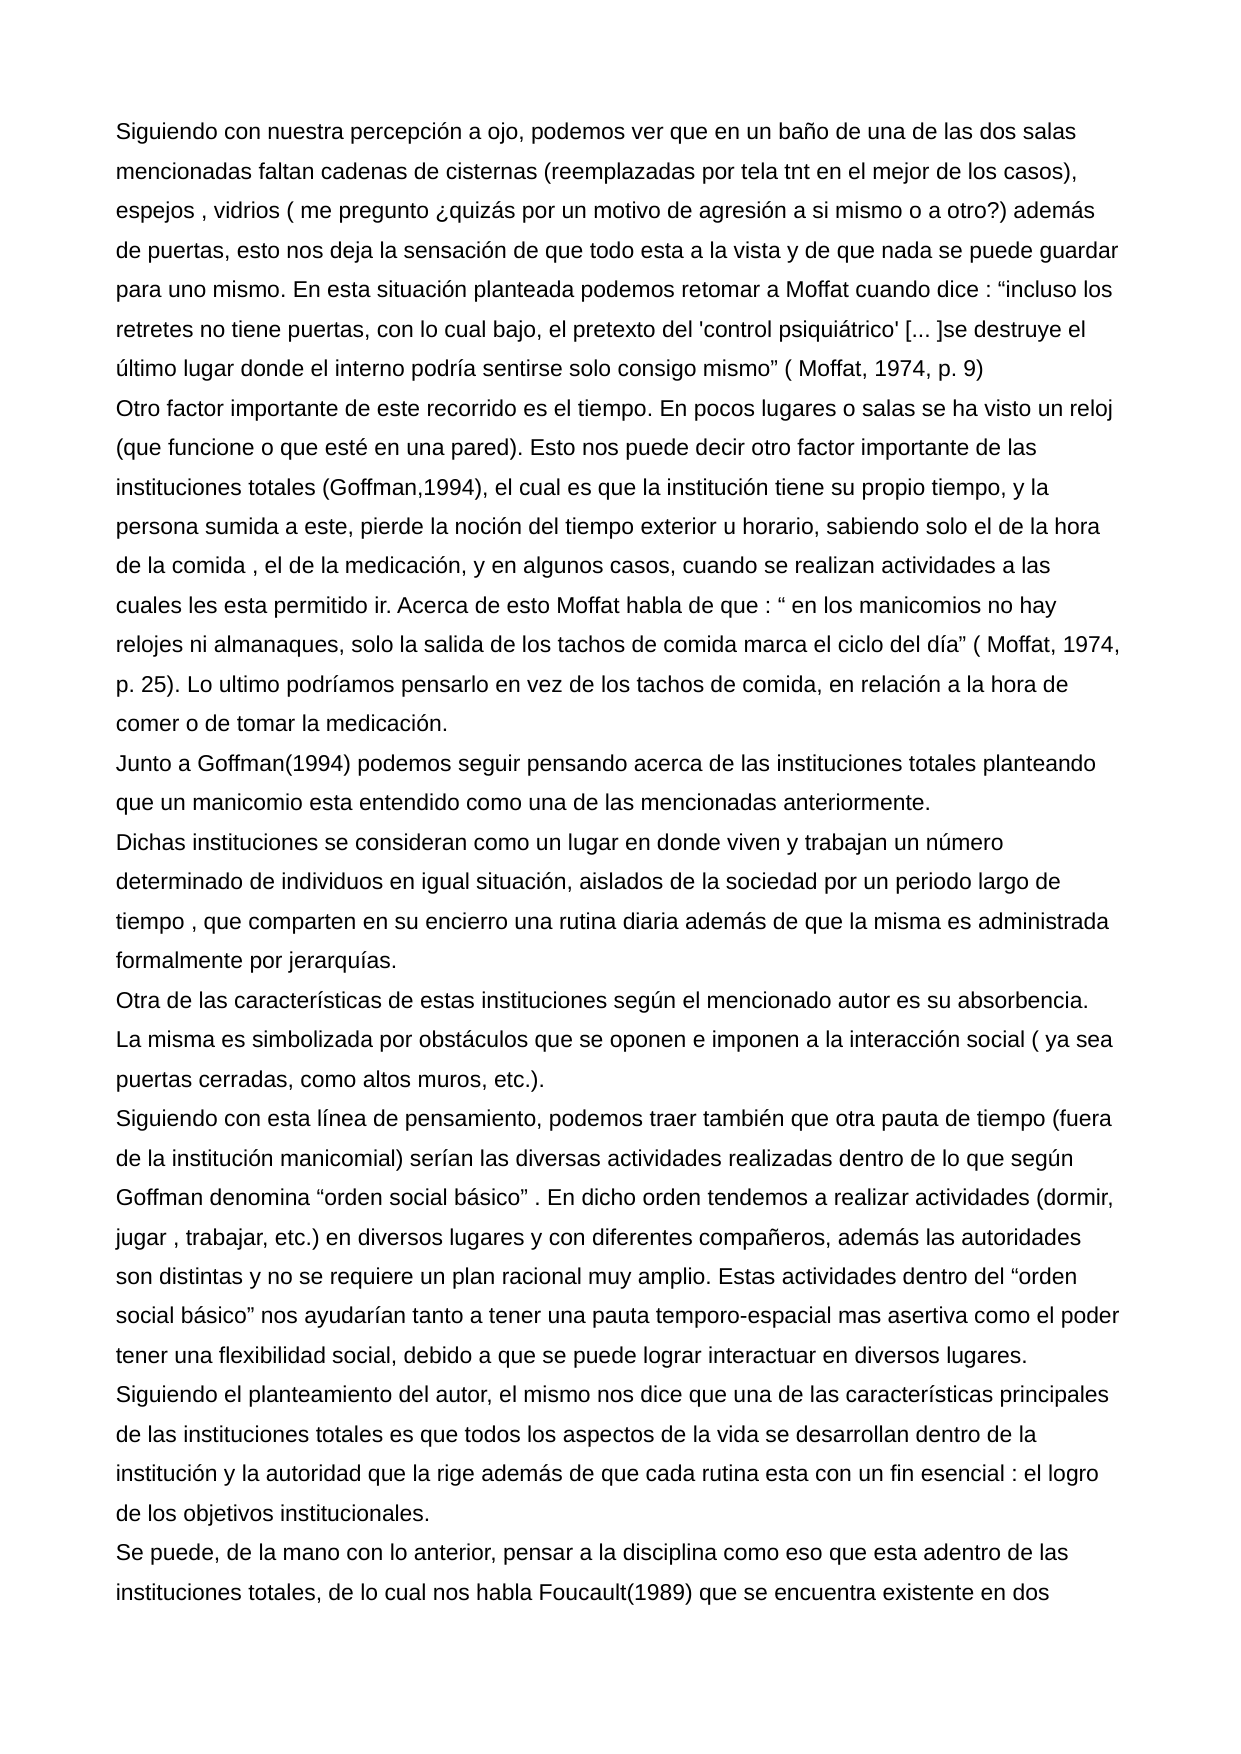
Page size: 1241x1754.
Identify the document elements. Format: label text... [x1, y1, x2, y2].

text Dichas instituciones se consideran como un lugar en donde viven y trabajan un número determinado de individuos en igual situación, aislados de la sociedad por un periodo largo de tiempo , que comparten en su encierro una rutina diaria además de que la misma es administrada formalmente por jerarquías. [116, 829, 1122, 973]
text Se puede, de la mano con lo anterior, pensar a la disciplina como eso que esta adentro de las instituciones totales, de lo cual nos habla Foucault(1989) que se encuentra existente en dos [116, 1539, 1122, 1605]
text Siguiendo el planteamiento del autor, el mismo nos dice que una de las características principales de las instituciones totales es que todos los aspectos de la vida se desarrollan dentro de la institución y la autoridad que la rige además de que cada rutina esta con un fin esencial : el logro de los objetivos institucionales. [116, 1381, 1122, 1526]
text Siguiendo con esta línea de pensamiento, podemos traer también que otra pauta de tiempo (fuera de la institución manicomial) serían las diversas actividades realizadas dentro de lo que según Goffman denomina “orden social básico” . En dicho orden tendemos a realizar actividades (dormir, jugar , trabajar, etc.) en diversos lugares y con diferentes compañeros, además las autoridades son distintas y no se requiere un plan racional muy amplio. Estas actividades dentro del “orden social básico” nos ayudarían tanto a tener una pauta temporo-espacial mas asertiva como el poder tener una flexibilidad social, debido a que se puede lograr interactuar en diversos lugares. [116, 1105, 1122, 1368]
text Siguiendo con nuestra percepción a ojo, podemos ver que en un baño de una de las dos salas mencionadas faltan cadenas de cisternas (reemplazadas por tela tnt en el mejor de los casos), espejos , vidrios ( me pregunto ¿quizás por un motivo de agresión a si mismo o a otro?) además de puertas, esto nos deja la sensación de que todo esta a la vista y de que nada se puede guardar para uno mismo. En esta situación planteada podemos retomar a Moffat cuando dice : “incluso los retretes no tiene puertas, con lo cual bajo, el pretexto del 'control psiquiátrico' [... ]se destruye el último lugar donde el interno podría sentirse solo consigo mismo” ( Moffat, 1974, p. 9) [116, 118, 1122, 381]
text Otra de las características de estas instituciones según el mencionado autor es su absorbencia. [116, 987, 1122, 1013]
text Junto a Goffman(1994) podemos seguir pensando acerca de las instituciones totales planteando que un manicomio esta entendido como una de las mencionadas anteriormente. [116, 750, 1122, 816]
text La misma es simbolizada por obstáculos que se oponen e imponen a la interacción social ( ya sea puertas cerradas, como altos muros, etc.). [116, 1026, 1122, 1092]
text Otro factor importante de este recorrido es el tiempo. En pocos lugares o salas se ha visto un reloj (que funcione o que esté en una pared). Esto nos puede decir otro factor importante de las instituciones totales (Goffman,1994), el cual es que la institución tiene su propio tiempo, y la persona sumida a este, pierde la noción del tiempo exterior u horario, sabiendo solo el de la hora de la comida , el de la medicación, y en algunos casos, cuando se realizan actividades a las cuales les esta permitido ir. Acerca de esto Moffat habla de que : “ en los manicomios no hay relojes ni almanaques, solo la salida de los tachos de comida marca el ciclo del día” ( Moffat, 1974, p. 25). Lo ultimo podríamos pensarlo en vez de los tachos de comida, en relación a la hora de comer o de tomar la medicación. [116, 394, 1122, 737]
